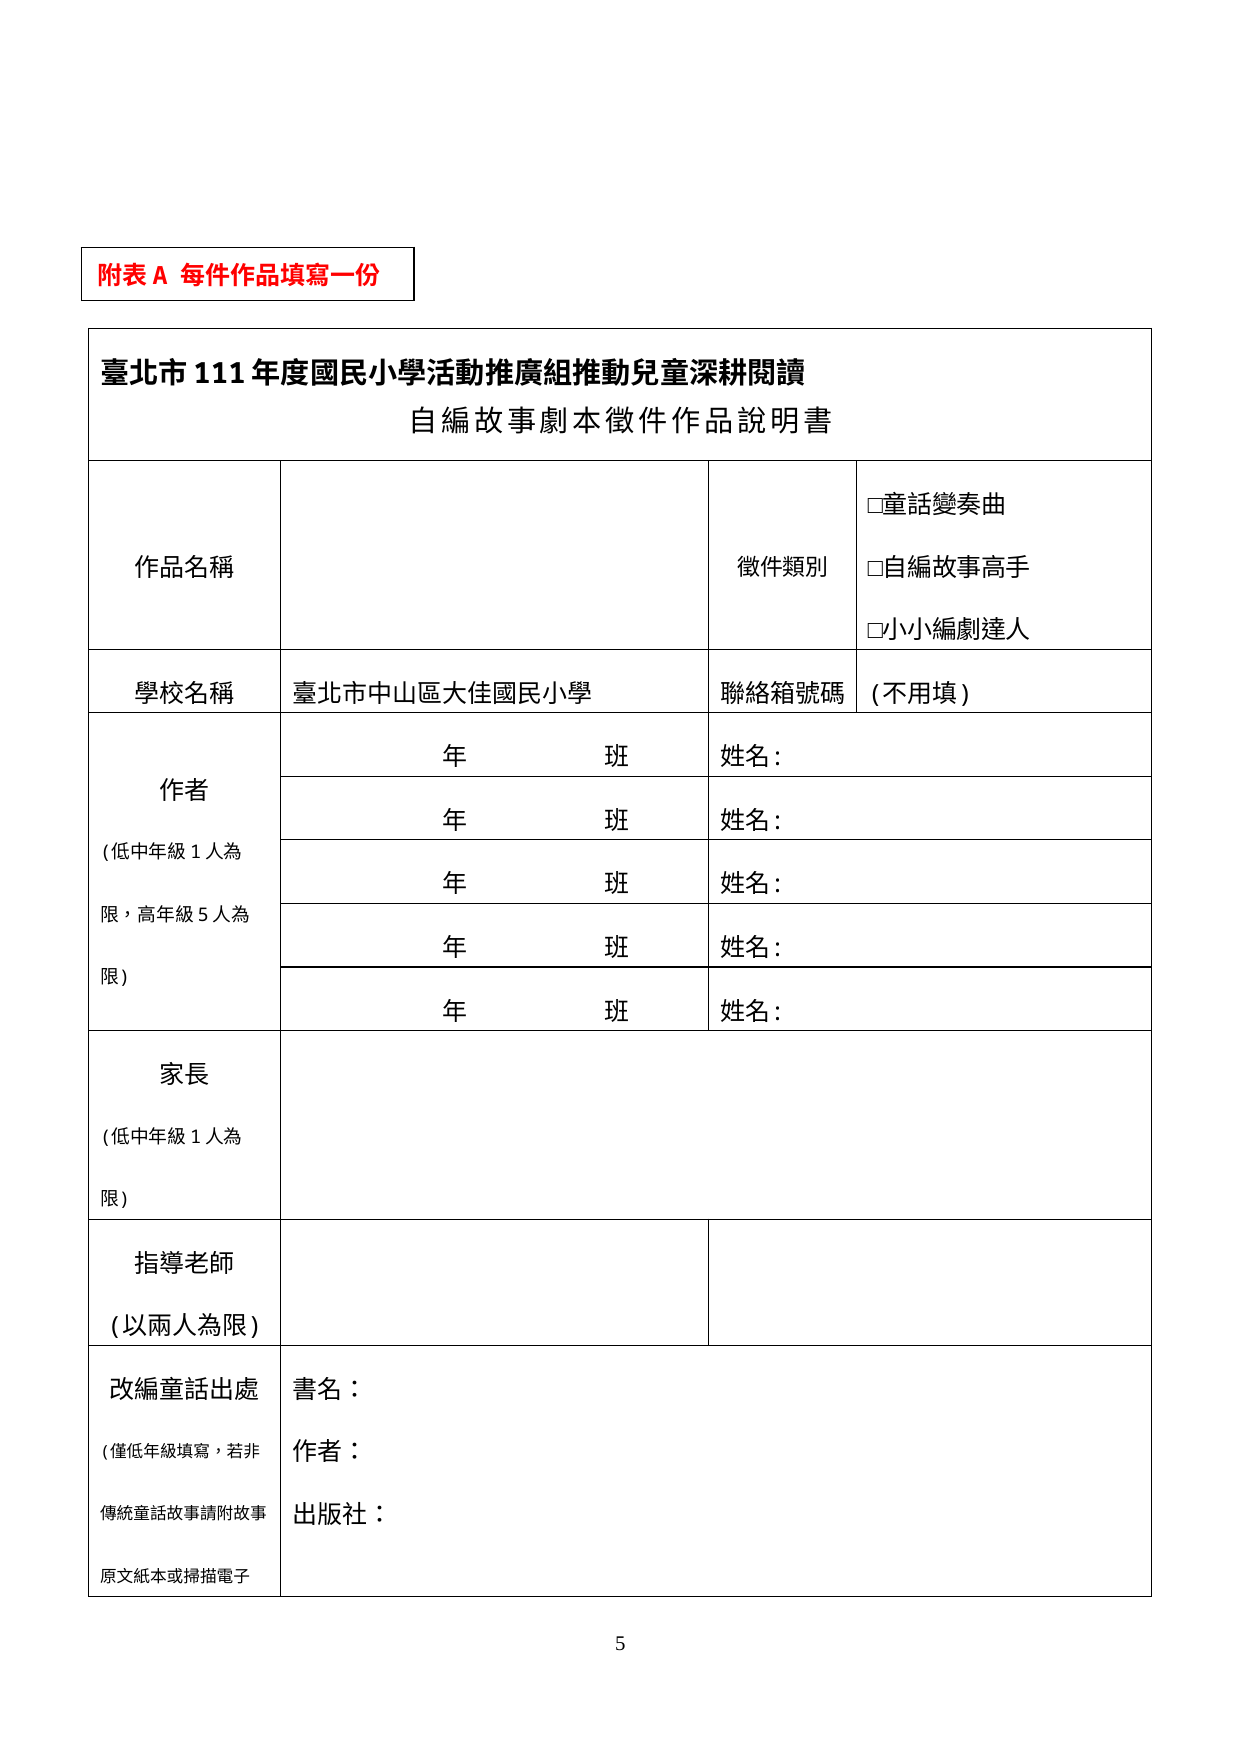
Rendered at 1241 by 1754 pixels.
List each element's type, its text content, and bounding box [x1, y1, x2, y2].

table_cell 姓名: [709, 904, 1151, 966]
table_cell 作者 (低中年級1人為限，高年級5人為限) [89, 713, 280, 1030]
table_cell [709, 1220, 1151, 1344]
table_cell 年 班 [281, 713, 708, 776]
table_cell 年 班 [281, 840, 708, 903]
table_cell [281, 1031, 1151, 1218]
table_cell 改編童話出處 (僅低年級填寫，若非傳統童話故事請附故事原文紙本或掃描電子 [89, 1346, 280, 1596]
table_cell 姓名: [709, 713, 1151, 776]
text 附表A 每件作品填寫一份 [97, 256, 398, 292]
table_cell □童話變奏曲 □自編故事高手 □小小編劇達人 [857, 461, 1151, 649]
table_cell 姓名: [709, 968, 1151, 1030]
table_cell 年 班 [281, 968, 708, 1030]
table_cell 聯絡箱號碼 [709, 650, 856, 712]
table_cell 姓名: [709, 777, 1151, 839]
table_cell 書名： 作者： 出版社： [281, 1346, 1151, 1596]
table_cell 臺北市中山區大佳國民小學 [281, 650, 708, 712]
table_cell 學校名稱 [89, 650, 280, 712]
table_cell 年 班 [281, 777, 708, 839]
table_cell 作品名稱 [89, 461, 280, 649]
table_cell 家長 (低中年級1人為限) [89, 1031, 280, 1218]
table_cell 姓名: [709, 840, 1151, 903]
table_cell (不用填) [857, 650, 1151, 712]
table_cell [281, 461, 708, 649]
table_cell 指導老師 (以兩人為限) [89, 1220, 280, 1344]
table_cell [281, 1220, 708, 1344]
table_header 臺北市111年度國民小學活動推廣組推動兒童深耕閱讀 自編故事劇本徵件作品說明書 [89, 329, 1151, 460]
table_cell 徵件類別 [709, 461, 856, 649]
table_cell 年 班 [281, 904, 708, 966]
